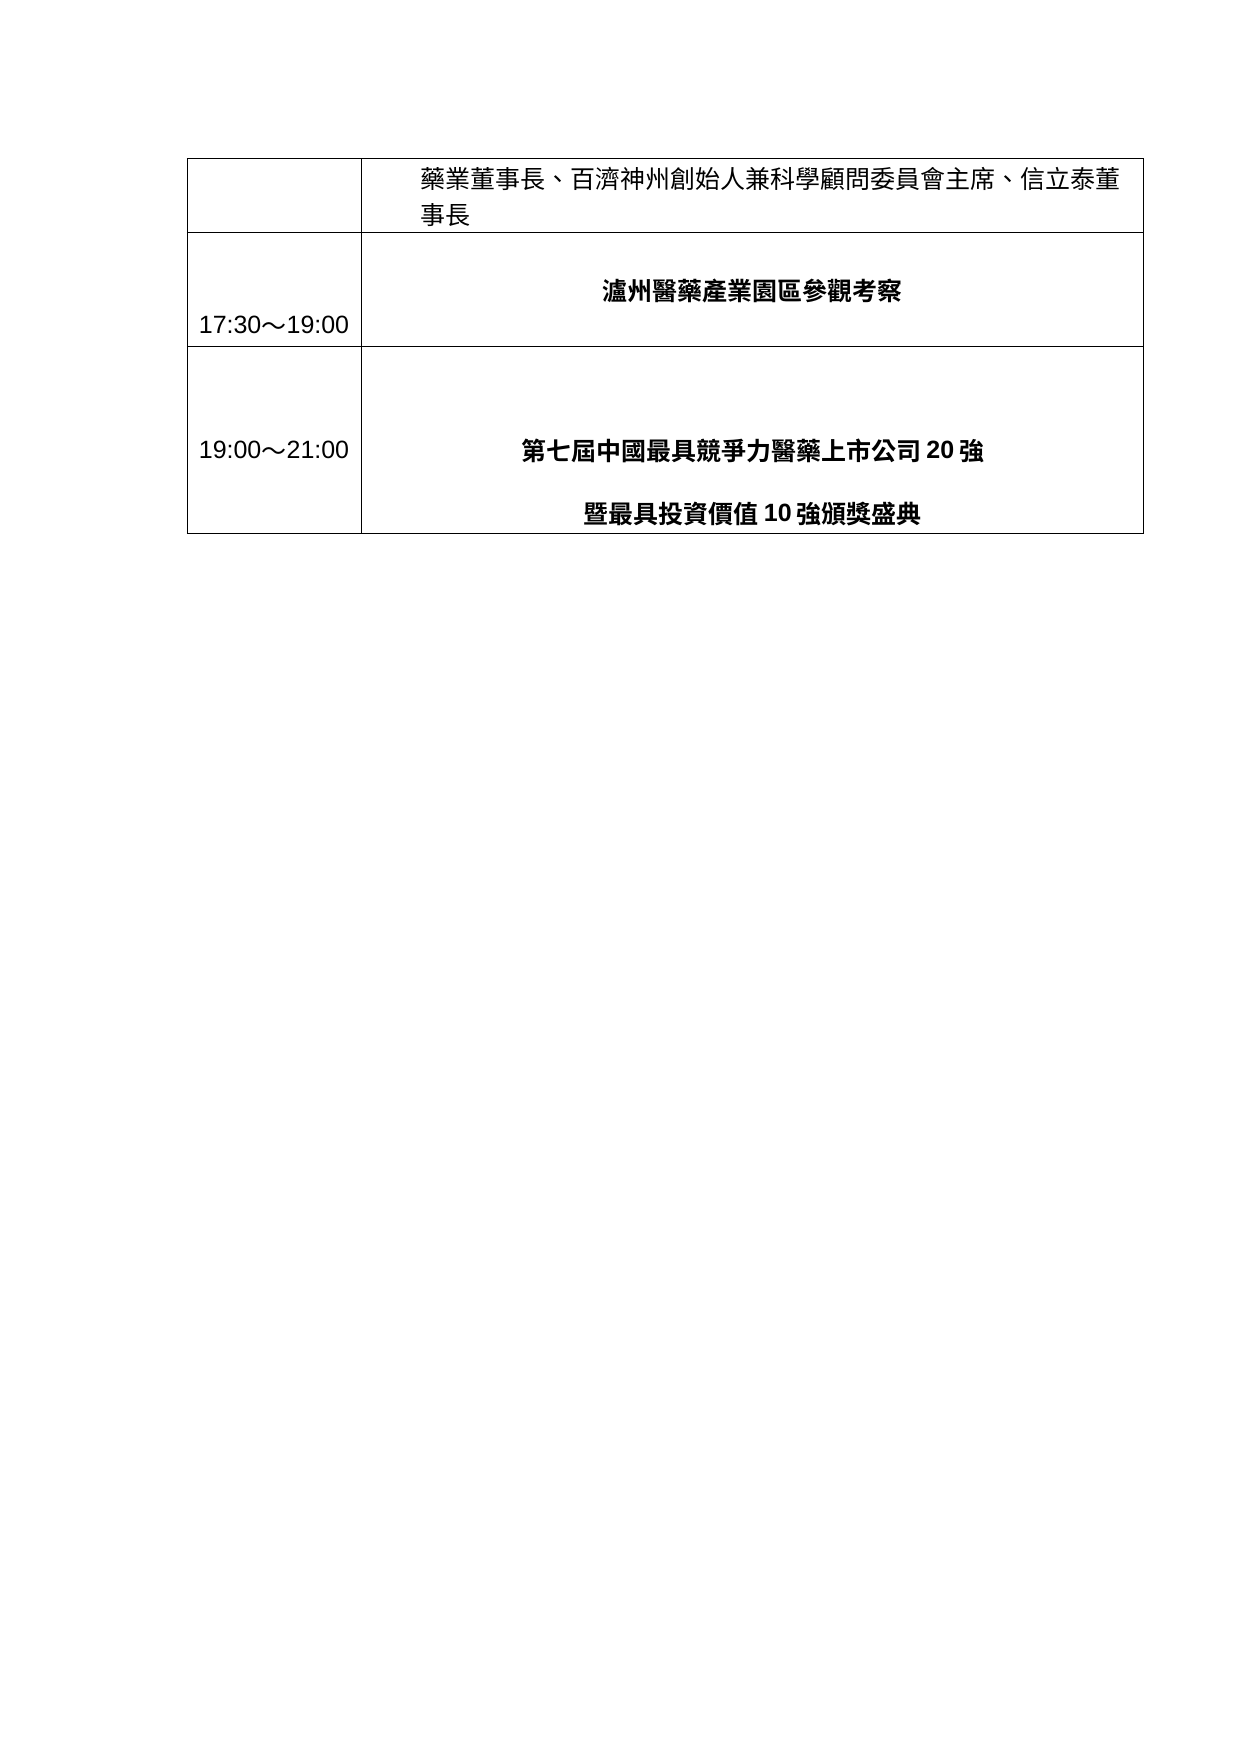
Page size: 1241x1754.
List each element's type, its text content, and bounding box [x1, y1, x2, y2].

table_cell 第七屆中國最具競爭力醫藥上市公司20強 暨最具投資價值10強頒獎盛典 [362, 347, 1143, 533]
table_cell [188, 159, 361, 232]
table_cell 瀘州醫藥產業園區參觀考察 [362, 233, 1143, 346]
table_cell 19:00～21:00 [188, 347, 361, 533]
table_cell 17:30～19:00 [188, 233, 361, 346]
table_cell 藥業董事長、百濟神州創始人兼科學顧問委員會主席、信立泰董事長 [362, 159, 1143, 232]
